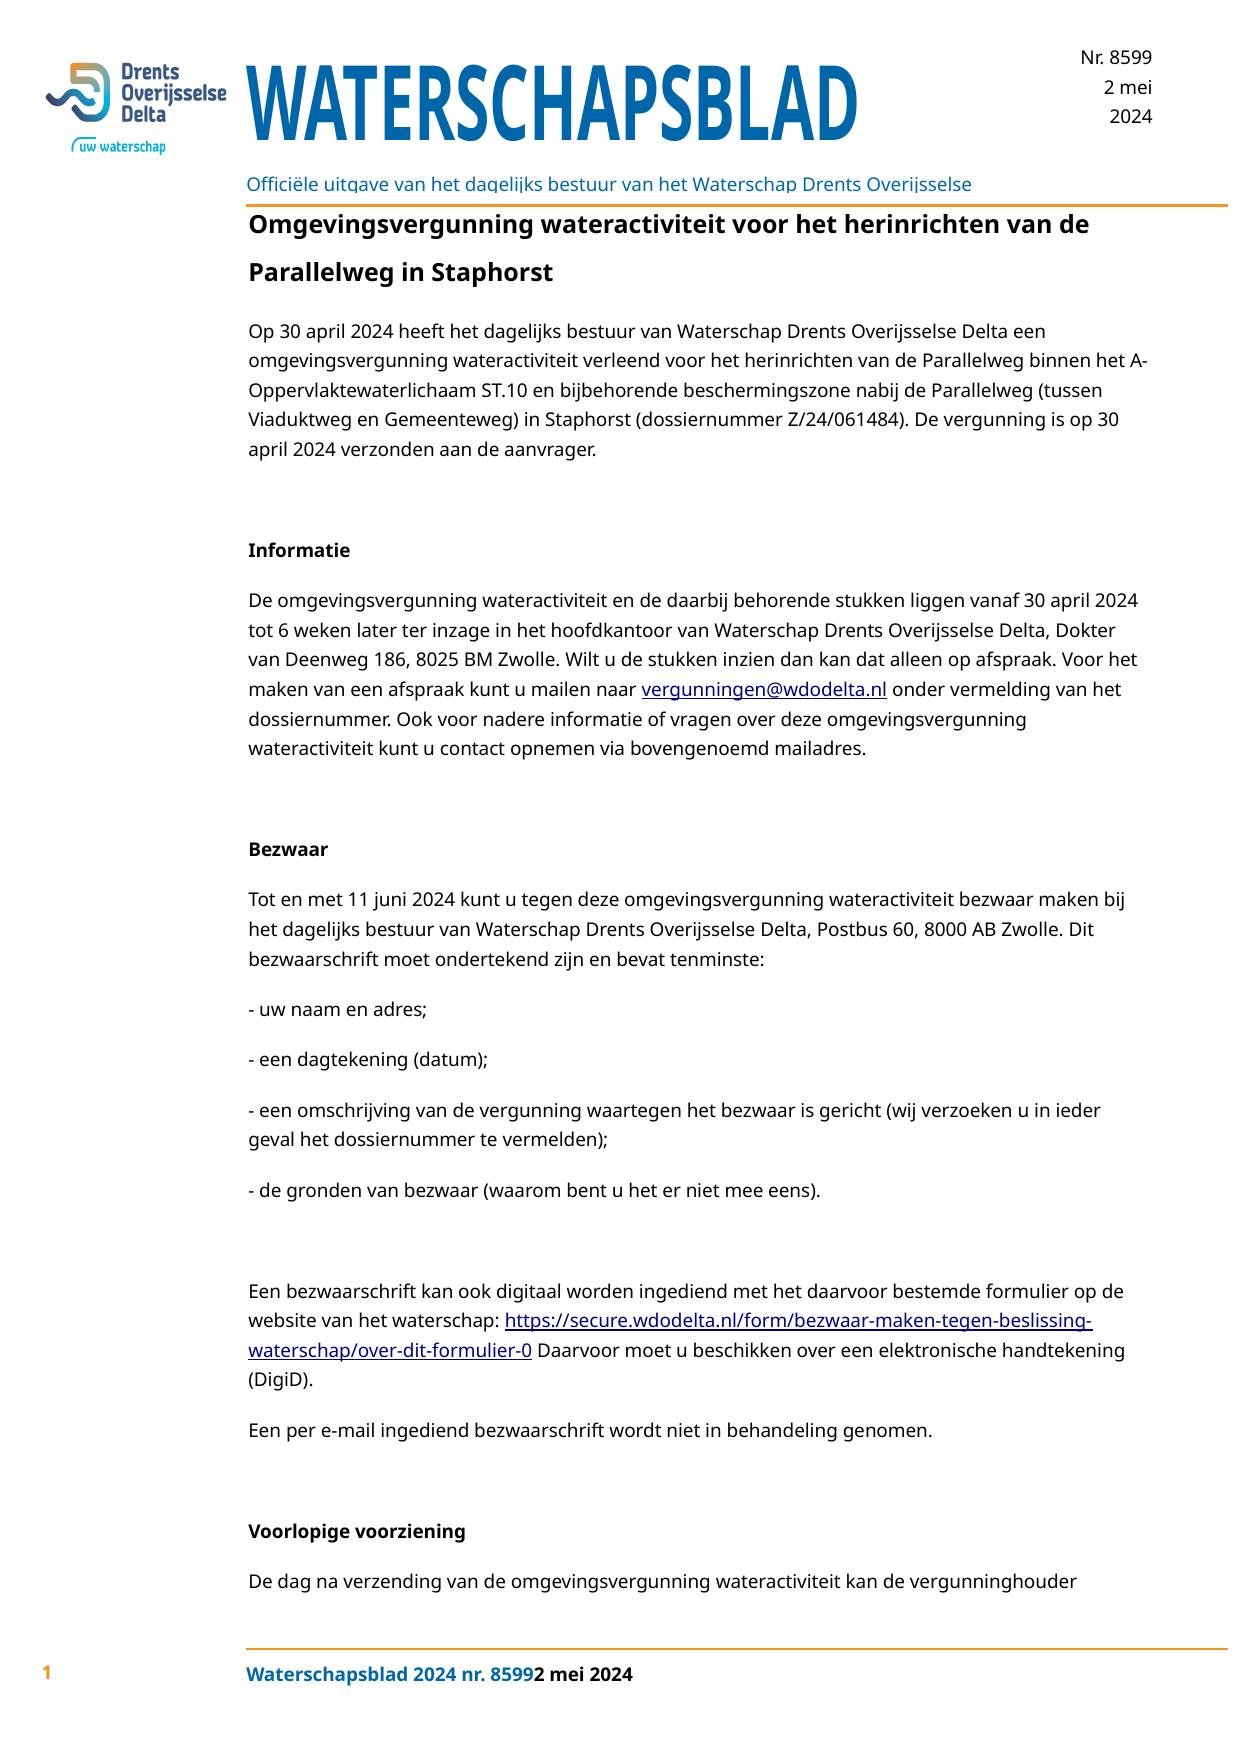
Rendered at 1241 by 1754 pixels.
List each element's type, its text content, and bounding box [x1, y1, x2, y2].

text - een dagtekening (datum); [248, 1047, 1152, 1072]
text Een per e-mail ingediend bezwaarschrift wordt niet in behandeling genomen. [248, 1417, 1152, 1443]
text Op 30 april 2024 heeft het dagelijks bestuur van Waterschap Drents Overijsselse Delta een omgevingsvergunning wateractiviteit verleend voor het herinrichten van de Parallelweg binnen het A-Oppervlaktewaterlichaam ST.10 en bijbehorende beschermingszone nabij de Parallelweg (tussen Viaduktweg en Gemeenteweg) in Staphorst (dossiernummer Z/24/061484). De vergunning is op 30 april 2024 verzonden aan de aanvrager. [248, 318, 1152, 462]
text De omgevingsvergunning wateractiviteit en de daarbij behorende stukken liggen vanaf 30 april 2024 tot 6 weken later ter inzage in het hoofdkantoor van Waterschap Drents Overijsselse Delta, Dokter van Deenweg 186, 8025 BM Zwolle. Wilt u de stukken inzien dan kan dat alleen op afspraak. Voor het maken van een afspraak kunt u mailen naar vergunningen@wdodelta.nl onder vermelding van het dossiernummer. Ook voor nadere informatie of vragen over deze omgevingsvergunning wateractiviteit kunt u contact opnemen via bovengenoemd mailadres. [248, 587, 1152, 761]
text Voorlopige voorziening [248, 1518, 1152, 1544]
text - uw naam en adres; [248, 996, 1152, 1022]
text - een omschrijving van de vergunning waartegen het bezwaar is gericht (wij verzoeken u in ieder geval het dossiernummer te vermelden); [248, 1097, 1152, 1152]
text Omgevingsvergunning wateractiviteit voor het herinrichten van de Parallelweg in Staphorst [248, 207, 1152, 288]
picture [41, 47, 231, 172]
text - de gronden van bezwaar (waarom bent u het er niet mee eens). [248, 1177, 1152, 1203]
text Een bezwaarschrift kan ook digitaal worden ingediend met het daarvoor bestemde formulier op de website van het waterschap: https://secure.wdodelta.nl/form/bezwaar-maken-tegen-beslissing-waterschap/over-dit-formulier-0 Daarvoor moet u beschikken over een elektronische handtekening (DigiD). [248, 1278, 1152, 1392]
text Informatie [248, 537, 1152, 563]
text De dag na verzending van de omgevingsvergunning wateractiviteit kan de vergunninghouder [248, 1568, 1152, 1594]
text Tot en met 11 juni 2024 kunt u tegen deze omgevingsvergunning wateractiviteit bezwaar maken bij het dagelijks bestuur van Waterschap Drents Overijsselse Delta, Postbus 60, 8000 AB Zwolle. Dit bezwaarschrift moet ondertekend zijn en bevat tenminste: [248, 887, 1152, 972]
text Bezwaar [248, 836, 1152, 862]
